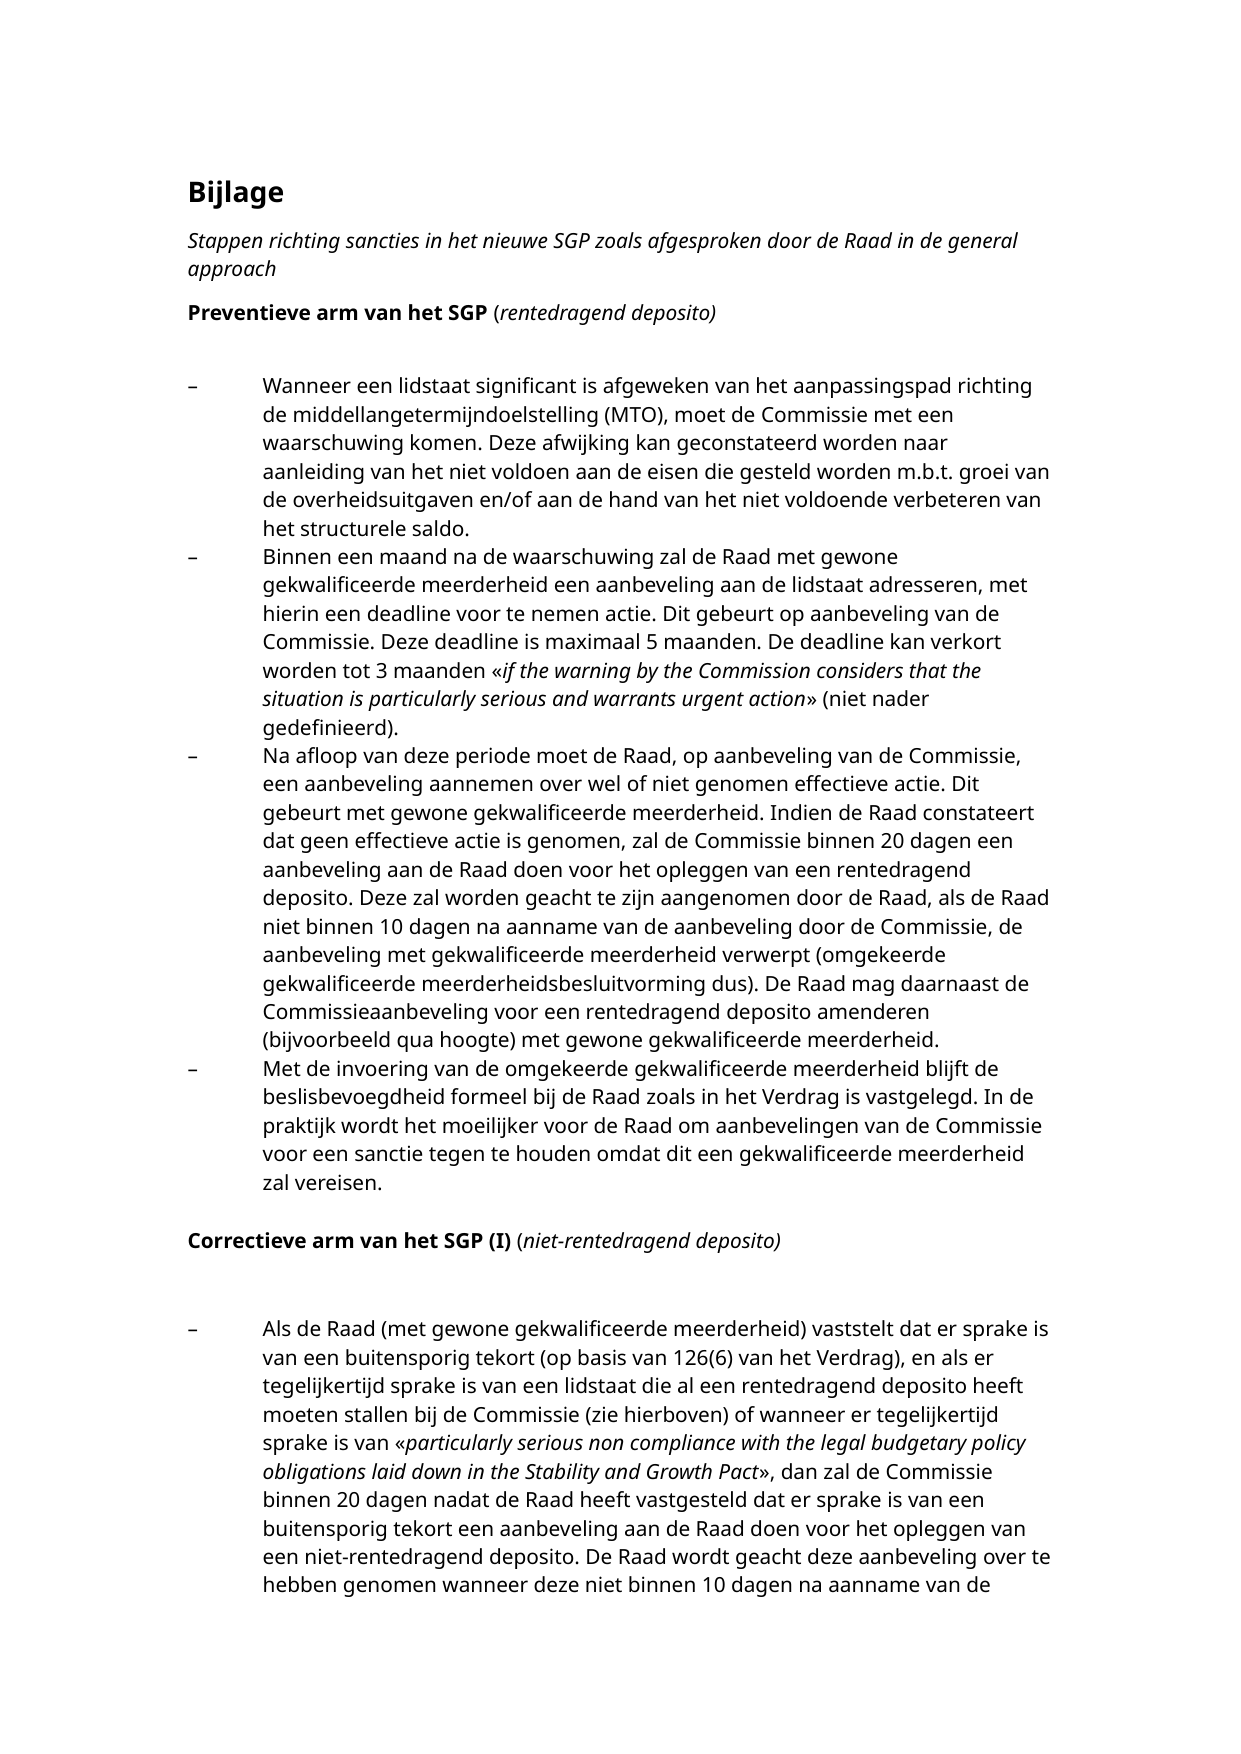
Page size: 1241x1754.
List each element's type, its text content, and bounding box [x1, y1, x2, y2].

text Correctieve arm van het SGP (I) (niet-rentedragend deposito) [187, 1226, 1053, 1254]
list Na afloop van deze periode moet de Raad, op aanbeveling van de Commissie, een aanbeveling aannemen over wel of niet genomen effectieve actie. Dit gebeurt met gewone gekwalificeerde meerderheid. Indien de Raad constateert dat geen effectieve actie is genomen, zal de Commissie binnen 20 dagen een aanbeveling aan de Raad doen voor het opleggen van een rentedragend deposito. Deze zal worden geacht te zijn aangenomen door de Raad, als de Raad niet binnen 10 dagen na aanname van de aanbeveling door de Commissie, de aanbeveling met gekwalificeerde meerderheid verwerpt (omgekeerde gekwalificeerde meerderheidsbesluitvorming dus). De Raad mag daarnaast de Commissieaanbeveling voor een rentedragend deposito amenderen (bijvoorbeeld qua hoogte) met gewone gekwalificeerde meerderheid. [187, 741, 1053, 1054]
text Stappen richting sancties in het nieuwe SGP zoals afgesproken door de Raad in de general approach [187, 226, 1053, 283]
text Preventieve arm van het SGP (rentedragend deposito) [187, 298, 1053, 326]
list Binnen een maand na de waarschuwing zal de Raad met gewone gekwalificeerde meerderheid een aanbeveling aan de lidstaat adresseren, met hierin een deadline voor te nemen actie. Dit gebeurt op aanbeveling van de Commissie. Deze deadline is maximaal 5 maanden. De deadline kan verkort worden tot 3 maanden «if the warning by the Commission considers that the situation is particularly serious and warrants urgent action» (niet nader gedefinieerd). [187, 542, 1053, 741]
subtitle Bijlage [187, 172, 1053, 211]
list Wanneer een lidstaat significant is afgeweken van het aanpassingspad richting de middellangetermijndoelstelling (MTO), moet de Commissie met een waarschuwing komen. Deze afwijking kan geconstateerd worden naar aanleiding van het niet voldoen aan de eisen die gesteld worden m.b.t. groei van de overheidsuitgaven en/of aan de hand van het niet voldoende verbeteren van het structurele saldo. [187, 371, 1053, 542]
list Met de invoering van de omgekeerde gekwalificeerde meerderheid blijft de beslisbevoegdheid formeel bij de Raad zoals in het Verdrag is vastgelegd. In de praktijk wordt het moeilijker voor de Raad om aanbevelingen van de Commissie voor een sanctie tegen te houden omdat dit een gekwalificeerde meerderheid zal vereisen. [187, 1054, 1053, 1196]
list Als de Raad (met gewone gekwalificeerde meerderheid) vaststelt dat er sprake is van een buitensporig tekort (op basis van 126(6) van het Verdrag), en als er tegelijkertijd sprake is van een lidstaat die al een rentedragend deposito heeft moeten stallen bij de Commissie (zie hierboven) of wanneer er tegelijkertijd sprake is van «particularly serious non compliance with the legal budgetary policy obligations laid down in the Stability and Growth Pact», dan zal de Commissie binnen 20 dagen nadat de Raad heeft vastgesteld dat er sprake is van een buitensporig tekort een aanbeveling aan de Raad doen voor het opleggen van een niet-rentedragend deposito. De Raad wordt geacht deze aanbeveling over te hebben genomen wanneer deze niet binnen 10 dagen na aanname van de [187, 1314, 1053, 1599]
